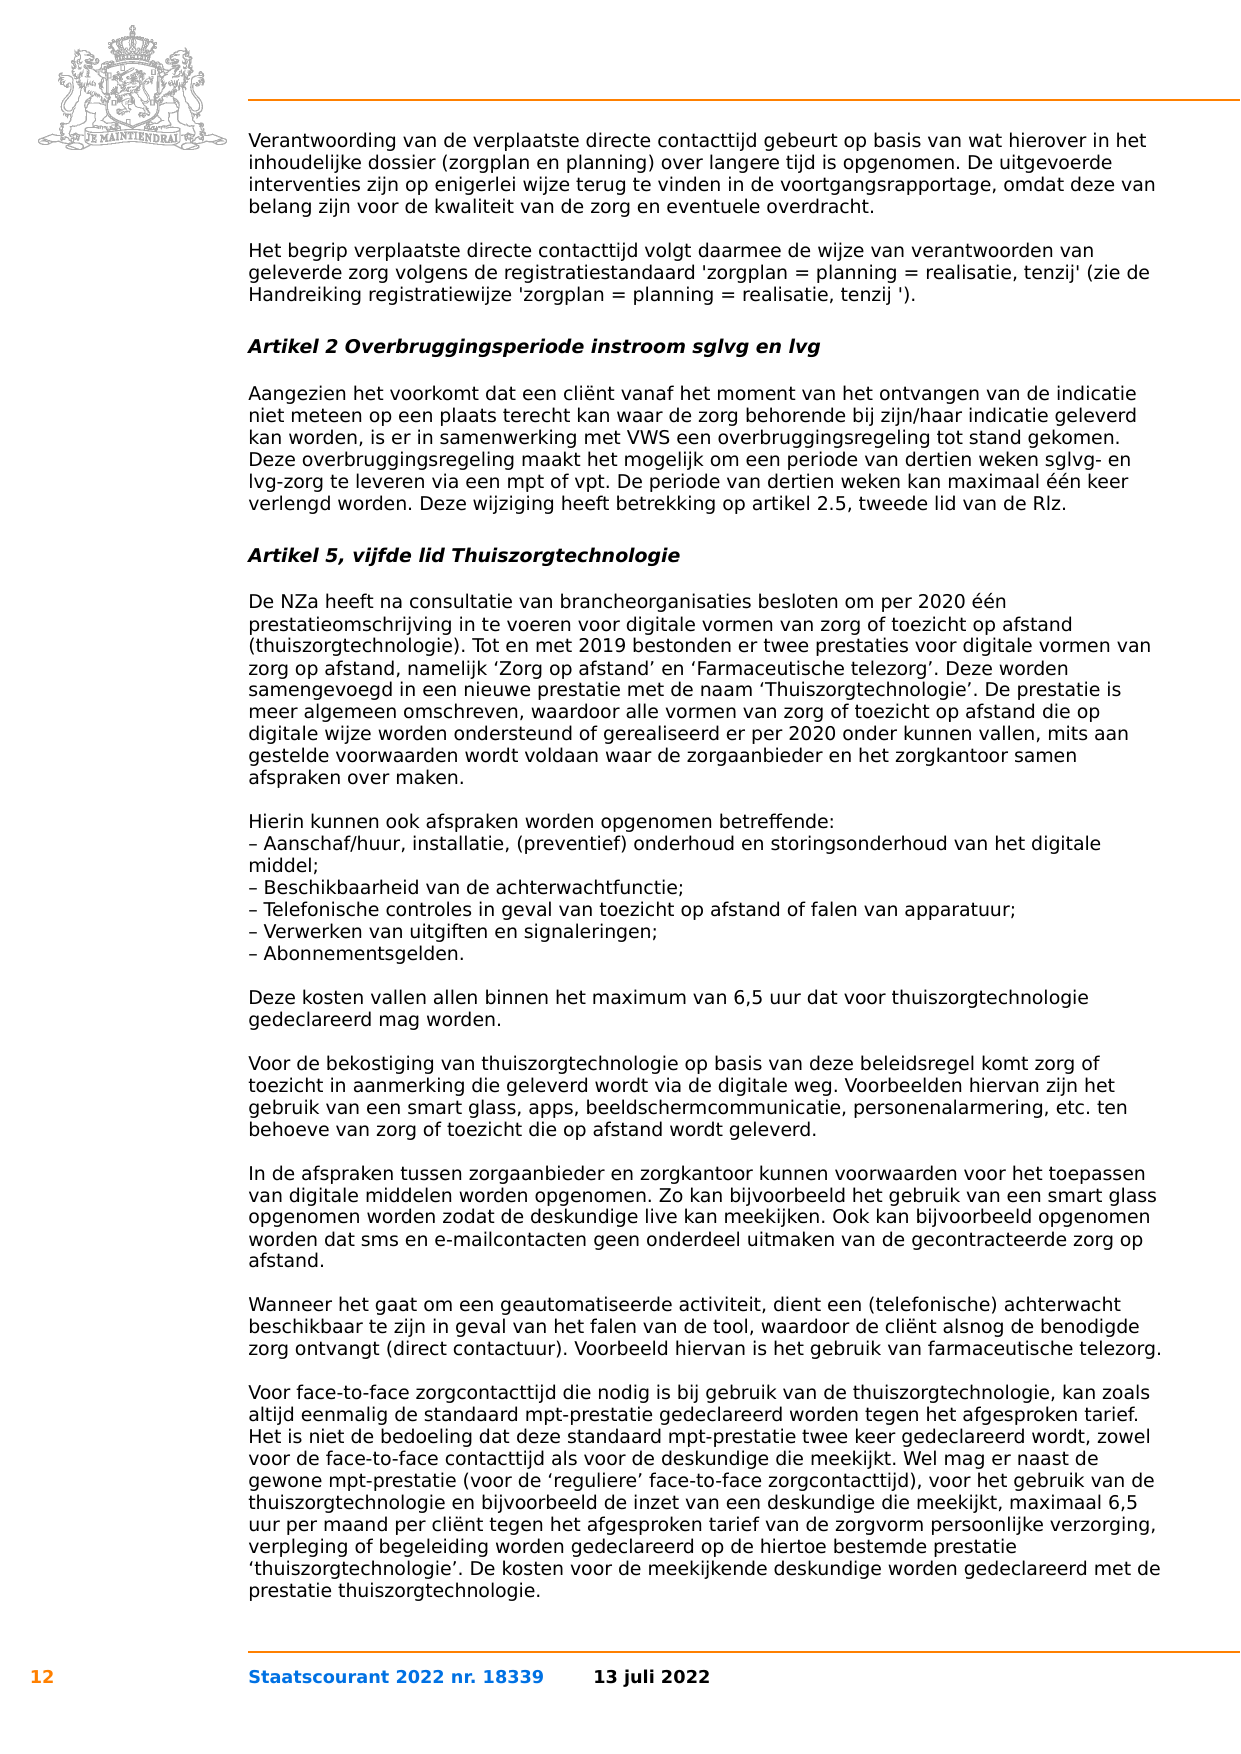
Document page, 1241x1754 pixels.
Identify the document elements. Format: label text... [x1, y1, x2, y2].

text Verantwoording van de verplaatste directe contacttijd gebeurt op basis van wat hierover in het inhoudelijke dossier (zorgplan en planning) over langere tijd is opgenomen. De uitgevoerde interventies zijn op enigerlei wijze terug te vinden in de voortgangsrapportage, omdat deze van belang zijn voor de kwaliteit van de zorg en eventuele overdracht. [248, 130, 1163, 218]
text – Verwerken van uitgiften en signaleringen; [248, 921, 1163, 943]
text In de afspraken tussen zorgaanbieder en zorgkantoor kunnen voorwaarden voor het toepassen van digitale middelen worden opgenomen. Zo kan bijvoorbeeld het gebruik van een smart glass opgenomen worden zodat de deskundige live kan meekijken. Ook kan bijvoorbeeld opgenomen worden dat sms en e-mailcontacten geen onderdeel uitmaken van de gecontracteerde zorg op afstand. [248, 1162, 1163, 1272]
text Voor de bekostiging van thuiszorgtechnologie op basis van deze beleidsregel komt zorg of toezicht in aanmerking die geleverd wordt via de digitale weg. Voorbeelden hiervan zijn het gebruik van een smart glass, apps, beeldschermcommunicatie, personenalarmering, etc. ten behoeve van zorg of toezicht die op afstand wordt geleverd. [248, 1053, 1163, 1141]
text Het begrip verplaatste directe contacttijd volgt daarmee de wijze van verantwoorden van geleverde zorg volgens de registratiestandaard 'zorgplan = planning = realisatie, tenzij' (zie de Handreiking registratiewijze 'zorgplan = planning = realisatie, tenzij '). [248, 240, 1163, 306]
text Voor face-to-face zorgcontacttijd die nodig is bij gebruik van de thuiszorgtechnologie, kan zoals altijd eenmalig de standaard mpt-prestatie gedeclareerd worden tegen het afgesproken tarief. Het is niet de bedoeling dat deze standaard mpt-prestatie twee keer gedeclareerd wordt, zowel voor de face-to-face contacttijd als voor de deskundige die meekijkt. Wel mag er naast de gewone mpt-prestatie (voor de ‘reguliere’ face-to-face zorgcontacttijd), voor het gebruik van de thuiszorgtechnologie en bijvoorbeeld de inzet van een deskundige die meekijkt, maximaal 6,5 uur per maand per cliënt tegen het afgesproken tarief van de zorgvorm persoonlijke verzorging, verpleging of begeleiding worden gedeclareerd op de hiertoe bestemde prestatie ‘thuiszorgtechnologie’. De kosten voor de meekijkende deskundige worden gedeclareerd met de prestatie thuiszorgtechnologie. [248, 1382, 1163, 1602]
subtitle Artikel 5, vijfde lid Thuiszorgtechnologie [248, 544, 1163, 566]
text Wanneer het gaat om een geautomatiseerde activiteit, dient een (telefonische) achterwacht beschikbaar te zijn in geval van het falen van de tool, waardoor de cliënt alsnog de benodigde zorg ontvangt (direct contactuur). Voorbeeld hiervan is het gebruik van farmaceutische telezorg. [248, 1294, 1163, 1360]
subtitle Artikel 2 Overbruggingsperiode instroom sglvg en lvg [248, 336, 1163, 358]
text Deze kosten vallen allen binnen het maximum van 6,5 uur dat voor thuiszorgtechnologie gedeclareerd mag worden. [248, 987, 1163, 1031]
text – Aanschaf/huur, installatie, (preventief) onderhoud en storingsonderhoud van het digitale middel; [248, 833, 1163, 877]
text Aangezien het voorkomt dat een cliënt vanaf het moment van het ontvangen van de indicatie niet meteen op een plaats terecht kan waar de zorg behorende bij zijn/haar indicatie geleverd kan worden, is er in samenwerking met VWS een overbruggingsregeling tot stand gekomen. Deze overbruggingsregeling maakt het mogelijk om een periode van dertien weken sglvg- en lvg-zorg te leveren via een mpt of vpt. De periode van dertien weken kan maximaal één keer verlengd worden. Deze wijziging heeft betrekking op artikel 2.5, tweede lid van de Rlz. [248, 383, 1163, 514]
text – Beschikbaarheid van de achterwachtfunctie; [248, 877, 1163, 899]
text Hierin kunnen ook afspraken worden opgenomen betreffende: [248, 811, 1163, 833]
picture [38, 25, 227, 150]
text De NZa heeft na consultatie van brancheorganisaties besloten om per 2020 één prestatieomschrijving in te voeren voor digitale vormen van zorg of toezicht op afstand (thuiszorgtechnologie). Tot en met 2019 bestonden er twee prestaties voor digitale vormen van zorg op afstand, namelijk ‘Zorg op afstand’ en ‘Farmaceutische telezorg’. Deze worden samengevoegd in een nieuwe prestatie met de naam ‘Thuiszorgtechnologie’. De prestatie is meer algemeen omschreven, waardoor alle vormen van zorg of toezicht op afstand die op digitale wijze worden ondersteund of gerealiseerd er per 2020 onder kunnen vallen, mits aan gestelde voorwaarden wordt voldaan waar de zorgaanbieder en het zorgkantoor samen afspraken over maken. [248, 591, 1163, 789]
text – Abonnementsgelden. [248, 943, 1163, 965]
text – Telefonische controles in geval van toezicht op afstand of falen van apparatuur; [248, 899, 1163, 921]
